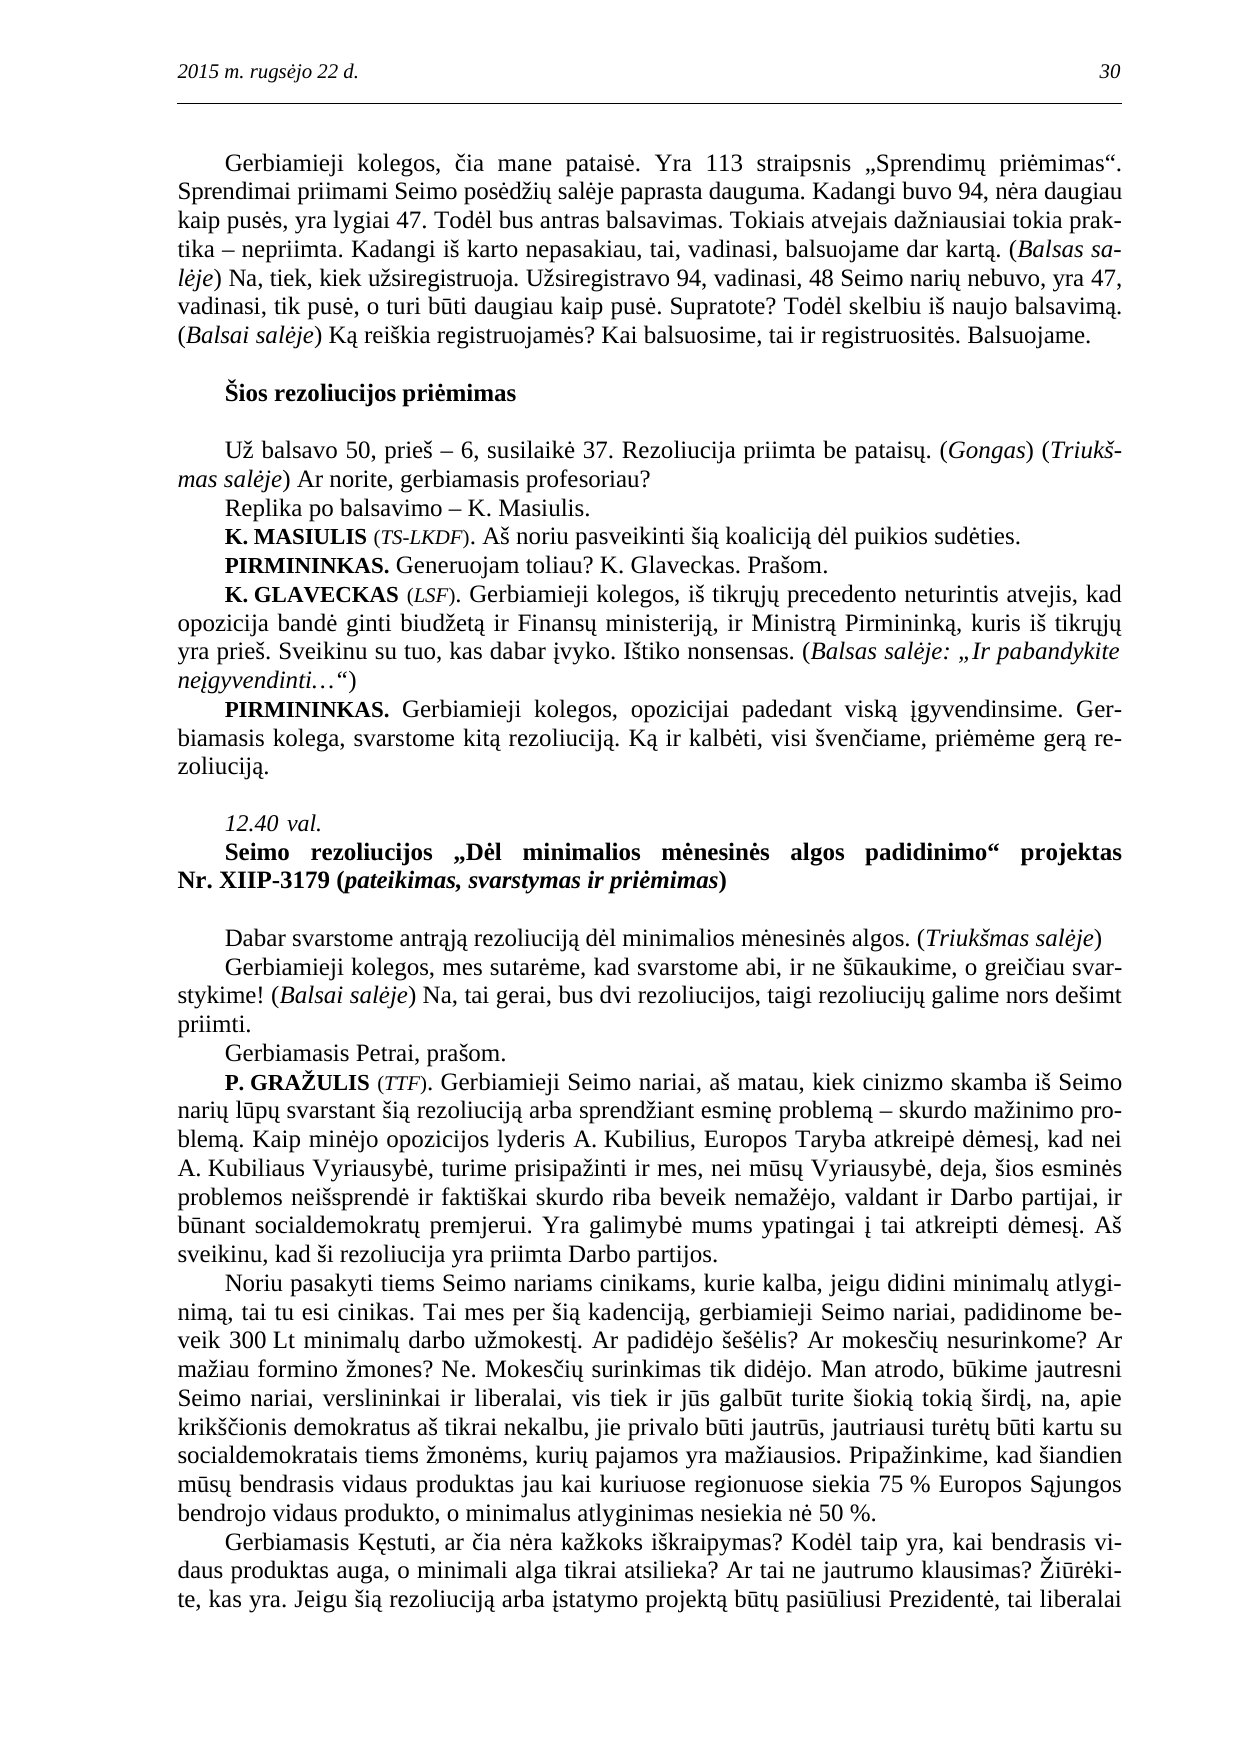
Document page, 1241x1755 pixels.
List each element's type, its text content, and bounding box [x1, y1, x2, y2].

text Ger­bia­ma­sis Kęs­tu­ti, ar čia nė­ra kaž­koks iš­krai­py­mas? Ko­dėl taip yra, kai ben­dra­sis vi­daus pro­duk­tas au­ga, o mi­ni­ma­li al­ga tik­rai at­si­lie­ka? Ar tai ne jaut­ru­mo klau­si­mas? Žiū­rė­ki­te, kas yra. Jei­gu šią re­zo­liu­ci­ją ar­ba įsta­ty­mo pro­jek­tą bū­tų pa­siū­liu­si Pre­zi­den­tė, tai li­be­ra­lai [177, 1527, 1122, 1613]
text Šios re­zo­liu­ci­jos pri­ėmi­mas [177, 378, 1122, 406]
text P. GRAŽULIS (TTF). Ger­bia­mie­ji Sei­mo na­riai, aš ma­tau, kiek ci­niz­mo skam­ba iš Sei­mo na­rių lū­pų svars­tant šią re­zo­liu­ci­ją ar­ba spren­džiant es­mi­nę pro­ble­mą – skur­do ma­ži­ni­mo pro­ble­mą. Kaip mi­nė­jo opo­zi­ci­jos ly­de­ris A. Ku­bi­lius, Eu­ro­pos Ta­ry­ba at­krei­pė dė­me­sį, kad nei A. Ku­bi­liaus Vy­riau­sy­bė, tu­ri­me pri­si­pa­žin­ti ir mes, nei mū­sų Vy­riau­sy­bė, de­ja, šios es­mi­nės pro­ble­mos ne­iš­spren­dė ir fak­tiš­kai skur­do ri­ba be­veik ne­ma­žė­jo, val­dant ir Dar­bo par­ti­jai, ir bū­nant so­cial­de­mok­ra­tų prem­je­rui. Yra ga­li­my­bė mums ypa­tin­gai į tai at­kreip­ti dė­me­sį. Aš svei­ki­nu, kad ši re­zo­liu­ci­ja yra pri­im­ta Dar­bo par­ti­jos. [177, 1067, 1122, 1268]
text K. MASIULIS (TS-LKDF). Aš no­riu pa­svei­kin­ti šią ko­a­li­ci­ją dėl pui­kios su­dė­ties. [177, 521, 1122, 550]
text Da­bar svars­to­me ant­rą­ją re­zo­liu­ci­ją dėl mi­ni­ma­lios mė­ne­si­nės al­gos. (Triukš­mas sa­lė­je) [177, 923, 1122, 952]
text Sei­mo re­zo­liu­ci­jos „Dėl mi­ni­ma­lios mė­ne­si­nės al­gos pa­di­di­ni­mo“ pro­jek­tas Nr. XIIP-3179 (pa­tei­ki­mas, svars­ty­mas ir pri­ėmi­mas) [177, 837, 1122, 894]
text Ger­bia­mie­ji ko­le­gos, mes su­ta­rė­me, kad svars­to­me abi, ir ne ­šū­kau­ki­me, o grei­čiau svar­sty­ki­me! (Bal­sai sa­lė­je) Na, tai ge­rai, bus dvi re­zo­liu­ci­jos, tai­gi re­zo­liu­ci­jų ga­li­me nors de­šimt pri­im­ti. [177, 952, 1122, 1038]
text Re­pli­ka po bal­sa­vi­mo – K. Ma­siu­lis. [177, 493, 1122, 521]
text No­riu pa­sa­ky­ti tiems Sei­mo na­riams ci­ni­kams, ku­rie kal­ba, jei­gu di­di­ni mi­ni­ma­lų at­ly­gi­ni­mą, tai tu esi ci­ni­kas. Tai mes per šią ka­den­ci­ją, ger­bia­mie­ji Sei­mo na­riai, pa­di­di­no­me be­veik 300 Lt mi­ni­ma­lų dar­bo už­mo­kes­tį. Ar pa­di­dė­jo še­šė­lis? Ar mo­kes­čių ne­su­rin­ko­me? Ar ma­žiau for­mi­no žmo­nes? Ne. Mo­kes­čių su­rin­ki­mas tik di­dė­jo. Man at­ro­do, bū­ki­me jaut­res­ni Sei­mo na­riai, ver­sli­nin­kai ir li­be­ra­lai, vis tiek ir jūs gal­būt tu­ri­te šio­kią to­kią šir­dį, na, apie krikš­čio­nis de­mok­ra­tus aš tik­rai ne­kal­bu, jie pri­va­lo bū­ti jaut­rūs, jaut­riau­si tu­rė­tų bū­ti kar­tu su so­cial­de­mok­ra­tais tiems žmo­nėms, ku­rių pa­ja­mos yra ma­žiau­sios. Pri­pa­žin­ki­me, kad šian­dien mū­sų ben­dra­sis vi­daus pro­duk­tas jau kai ku­riuo­se re­gio­nuo­se sie­kia 75 % Eu­ro­pos Są­jun­gos ben­dro­jo vi­daus pro­duk­to, o mi­ni­ma­lus at­ly­gi­ni­mas ne­sie­kia nė 50 %. [177, 1268, 1122, 1527]
text PIRMININKAS. Ger­bia­mie­ji ko­le­gos, opo­zi­ci­jai pa­de­dant vis­ką įgy­ven­din­si­me. Ger­biama­sis ko­le­ga, svars­to­me ki­tą re­zo­liu­ci­ją. Ką ir kal­bė­ti, vi­si šven­čia­me, pri­ėmė­me ge­rą re­zo­liu­ci­ją. [177, 694, 1122, 780]
text PIRMININKAS. Ge­ne­ruo­jam to­liau? K. Gla­vec­kas. Pra­šom. [177, 550, 1122, 579]
text Ger­bia­mie­ji ko­le­gos, čia ma­ne pa­tai­sė. Yra 113 straips­nis „Spren­di­mų pri­ėmi­mas“. Spren­di­mai pri­ima­mi Sei­mo po­sė­džių sa­lė­je pa­pras­ta dau­gu­ma. Ka­dan­gi bu­vo 94, nė­ra dau­giau kaip pu­sės, yra ly­giai 47. To­dėl bus ant­ras bal­sa­vi­mas. To­kiais at­ve­jais daž­niau­siai to­kia prak­ti­ka – ne­pri­im­ta. Ka­dan­gi iš kar­to ne­pa­sa­kiau, tai, va­di­na­si, bal­suo­ja­me dar kar­tą. (Bal­sas sa­lė­je) Na, tiek, kiek už­si­re­gist­ruo­ja. Už­si­re­gist­ra­vo 94, va­di­na­si, 48 Sei­mo na­rių ne­bu­vo, yra 47, va­di­na­si, tik pu­sė, o tu­ri bū­ti dau­giau kaip pu­sė. Su­pra­to­te? To­dėl skel­biu iš nau­jo bal­sa­vi­mą. (Bal­sai sa­lė­je) Ką reiš­kia re­gist­ruo­ja­mės? Kai bal­suo­si­me, tai ir re­gist­ruo­si­tės. Bal­suo­ja­me. [177, 148, 1122, 349]
text Už bal­sa­vo 50, prieš – 6, su­si­lai­kė 37. Re­zo­liu­ci­ja pri­im­ta be pa­tai­sų. (Gon­gas) (Triukš­mas sa­lė­je) Ar no­ri­te, ger­bia­ma­sis pro­fe­so­riau? [177, 435, 1122, 493]
text Ger­bia­ma­sis Pet­rai, pra­šom. [177, 1038, 1122, 1067]
text K. GLAVECKAS (LSF). Ger­bia­mie­ji ko­le­gos, iš tik­rų­jų pre­ce­den­to ne­tu­rin­tis at­ve­jis, kad opo­zi­ci­ja ban­dė gin­ti biu­dže­tą ir Fi­nan­sų mi­nis­te­ri­ją, ir Mi­nist­rą Pir­mi­nin­ką, ku­ris iš tik­rų­jų yra prieš. Svei­ki­nu su tuo, kas da­bar įvy­ko. Iš­ti­ko non­sen­sas. (Bal­sas sa­lė­je: „Ir pa­ban­dy­ki­te ne­įgy­ven­din­ti…“) [177, 579, 1122, 694]
text 12.40 val. [224, 809, 1122, 837]
